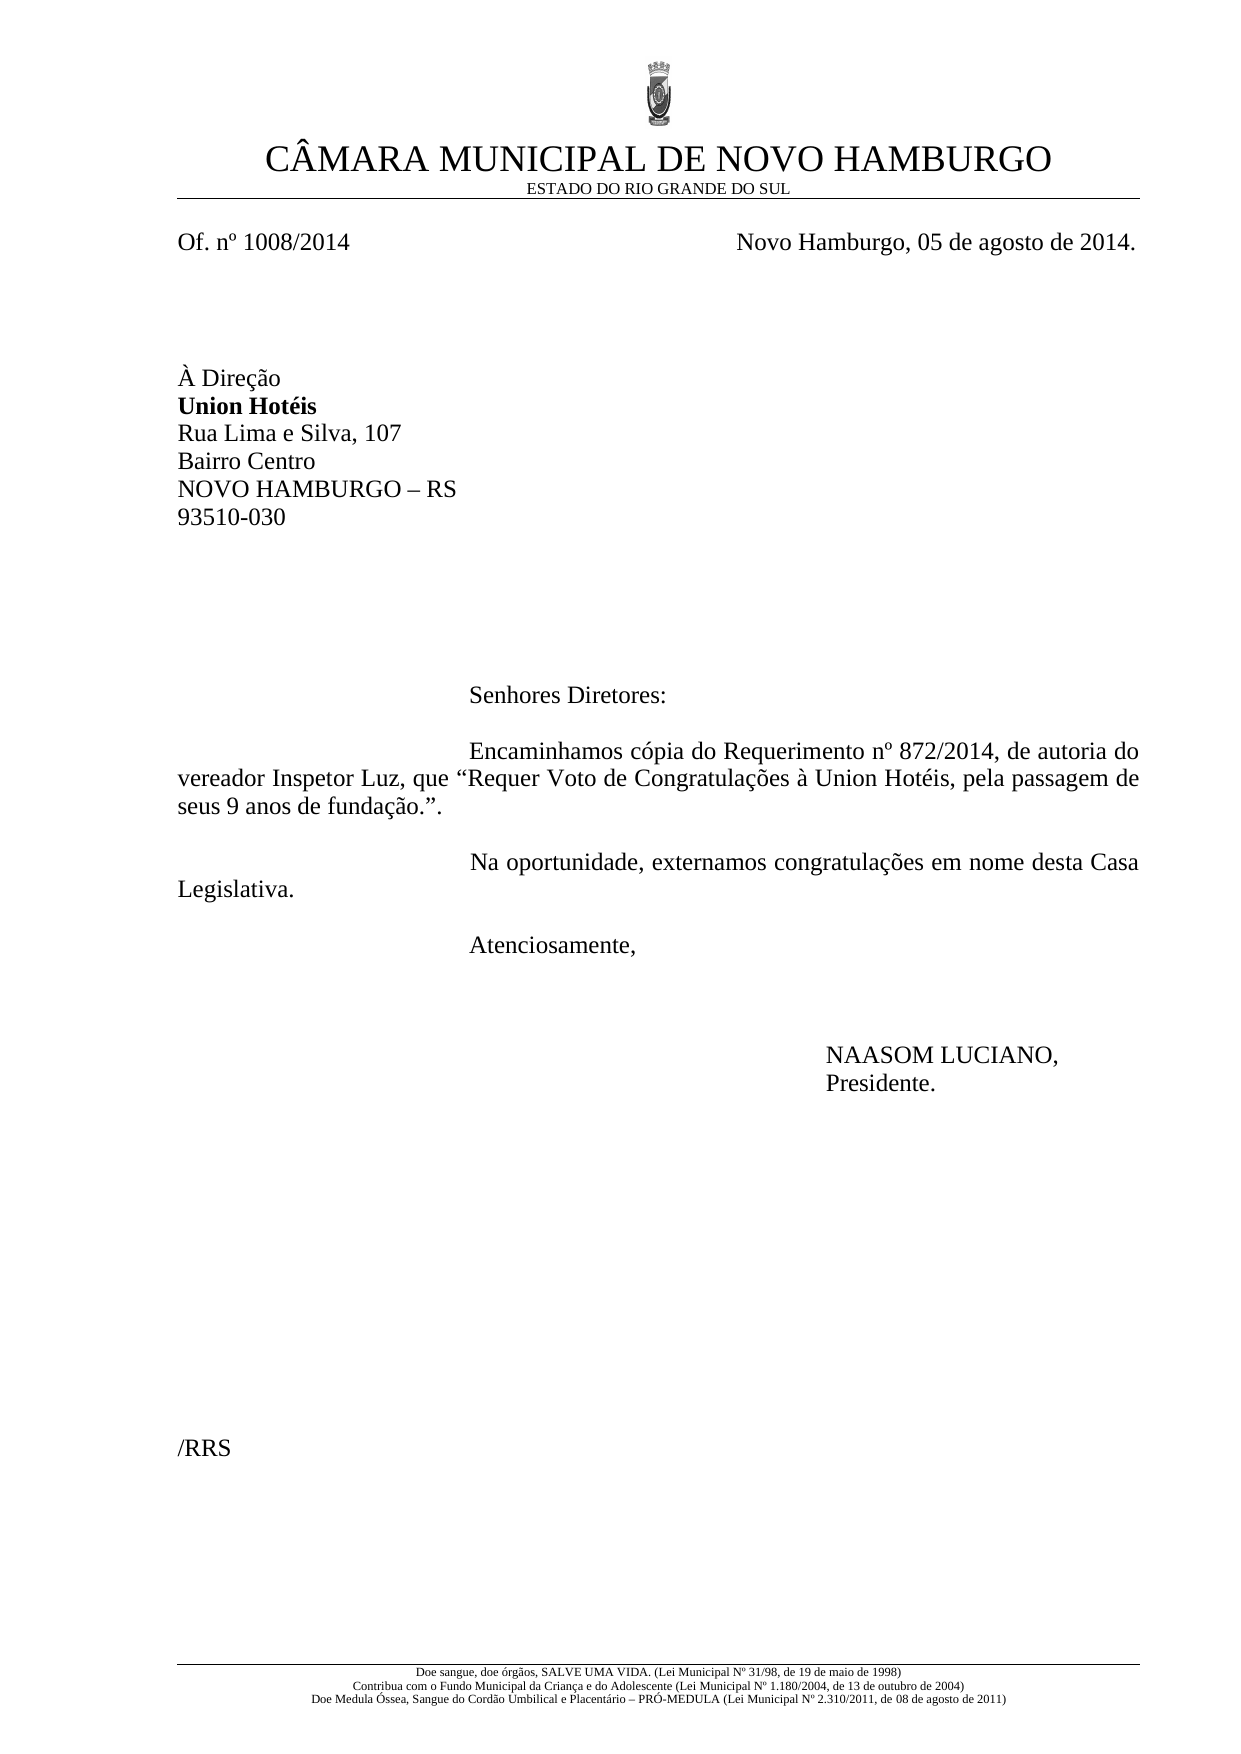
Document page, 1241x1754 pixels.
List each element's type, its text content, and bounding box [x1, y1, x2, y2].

text Presidente. [826, 1069, 1140, 1097]
text 93510-030 [177, 503, 1140, 530]
text Of. nº 1008/2014 Novo Hamburgo, 05 de agosto de 2014. [177, 228, 1140, 256]
text Rua Lima e Silva, 107 [177, 419, 1140, 447]
text Na oportunidade, externamos congratulações em nome desta Casa Legislativa. [177, 848, 1140, 903]
text Union Hotéis [177, 392, 1140, 419]
text NOVO HAMBURGO – RS [177, 475, 1140, 503]
text Bairro Centro [177, 447, 1140, 475]
text Senhores Diretores: [177, 681, 1140, 709]
text Atenciosamente, [177, 931, 1140, 958]
text Encaminhamos cópia do Requerimento nº 872/2014, de autoria do vereador Inspetor Luz, que “Requer Voto de Congratulações à Union Hotéis, pela passagem de seus 9 anos de fundação.”. [177, 737, 1140, 820]
text /RRS [177, 1434, 1140, 1462]
text À Direção [177, 364, 1140, 392]
text NAASOM LUCIANO, [826, 1042, 1140, 1069]
